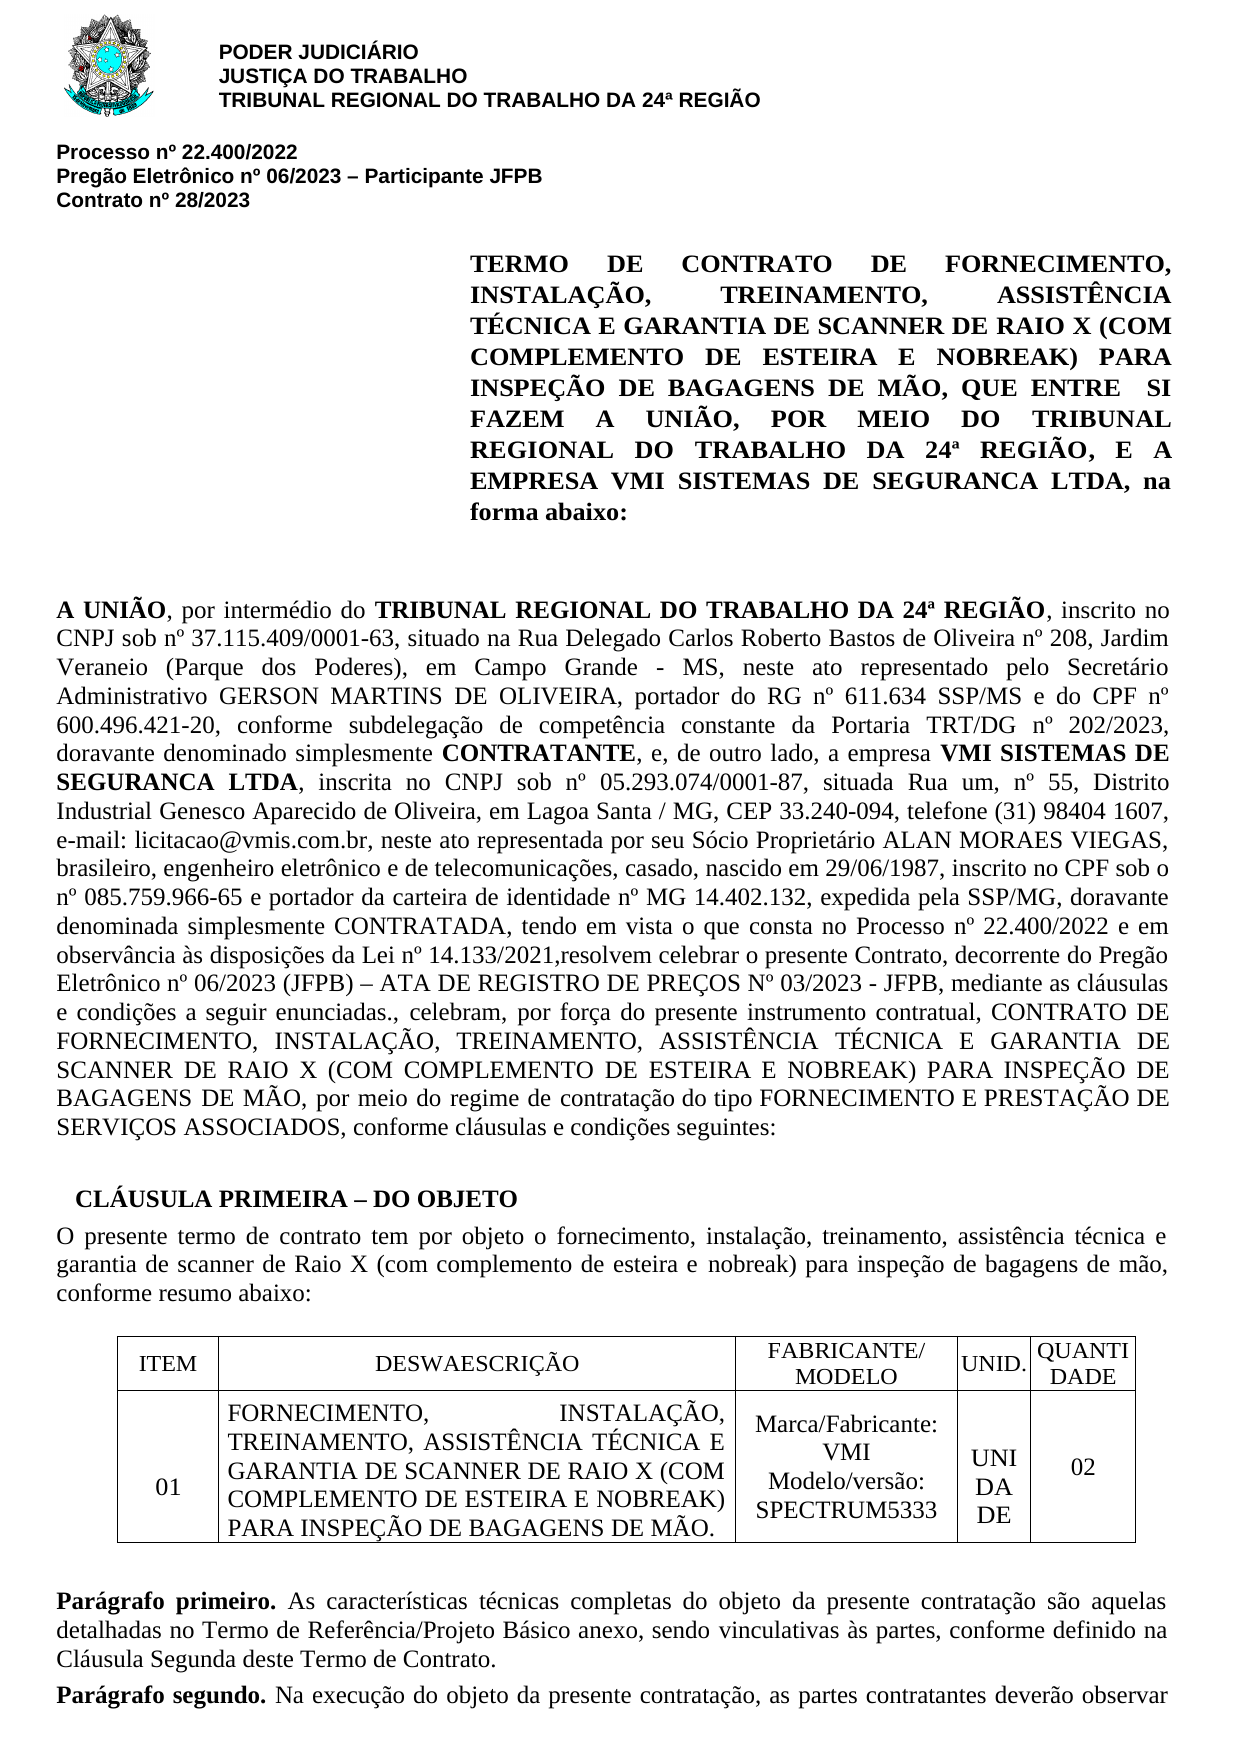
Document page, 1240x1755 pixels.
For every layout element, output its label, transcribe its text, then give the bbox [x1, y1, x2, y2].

text Parágrafo segundo. Na execução do objeto da presente contratação, as partes contratantes deverão observar [56, 1681, 1169, 1709]
table_header FABRICANTE/MODELO [736, 1337, 957, 1389]
table_header QUANTIDADE [1031, 1337, 1135, 1389]
text A UNIÃO, por intermédio do TRIBUNAL REGIONAL DO TRABALHO DA 24ª REGIÃO, inscrito no CNPJ sob nº 37.115.409/0001-63, situado na Rua Delegado Carlos Roberto Bastos de Oliveira nº 208, Jardim Veraneio (Parque dos Poderes), em Campo Grande - MS, neste ato representado pelo Secretário Administrativo GERSON MARTINS DE OLIVEIRA, portador do RG nº 611.634 SSP/MS e do CPF nº 600.496.421-20, conforme subdelegação de competência constante da Portaria TRT/DG nº 202/2023, doravante denominado simplesmente CONTRATANTE, e, de outro lado, a empresa VMI SISTEMAS DE SEGURANCA LTDA, inscrita no CNPJ sob nº 05.293.074/0001-87, situada Rua um, nº 55, Distrito Industrial Genesco Aparecido de Oliveira, em Lagoa Santa / MG, CEP 33.240-094, telefone (31) 98404 1607, e-mail: licitacao@vmis.com.br, neste ato representada por seu Sócio Proprietário ALAN MORAES VIEGAS, brasileiro, engenheiro eletrônico e de telecomunicações, casado, nascido em 29/06/1987, inscrito no CPF sob o nº 085.759.966-65 e portador da carteira de identidade nº MG 14.402.132, expedida pela SSP/MG, doravante denominada simplesmente CONTRATADA, tendo em vista o que consta no Processo nº 22.400/2022 e em observância às disposições da Lei nº 14.133/2021,resolvem celebrar o presente Contrato, decorrente do Pregão Eletrônico nº 06/2023 (JFPB) – ATA DE REGISTRO DE PREÇOS Nº 03/2023 - JFPB, mediante as cláusulas e condições a seguir enunciadas., celebram, por força do presente instrumento contratual, CONTRATO DE FORNECIMENTO, INSTALAÇÃO, TREINAMENTO, ASSISTÊNCIA TÉCNICA E GARANTIA DE SCANNER DE RAIO X (COM COMPLEMENTO DE ESTEIRA E NOBREAK) PARA INSPEÇÃO DE BAGAGENS DE MÃO, por meio do regime de contratação do tipo FORNECIMENTO E PRESTAÇÃO DE SERVIÇOS ASSOCIADOS, conforme cláusulas e condições seguintes: [56, 595, 1170, 1141]
table_cell Marca/Fabricante: VMI Modelo/versão: SPECTRUM5333 [736, 1391, 957, 1542]
text Parágrafo primeiro. As características técnicas completas do objeto da presente contratação são aquelas detalhadas no Termo de Referência/Projeto Básico anexo, sendo vinculativas às partes, conforme definido na Cláusula Segunda deste Termo de Contrato. [56, 1586, 1167, 1673]
table_cell 01 [118, 1391, 218, 1542]
text CLÁUSULA PRIMEIRA – DO OBJETO [75, 1184, 1196, 1213]
text TERMO DE CONTRATO DE FORNECIMENTO, INSTALAÇÃO, TREINAMENTO, ASSISTÊNCIA TÉCNICA E GARANTIA DE SCANNER DE RAIO X (COM COMPLEMENTO DE ESTEIRA E NOBREAK) PARA INSPEÇÃO DE BAGAGENS DE MÃO, QUE ENTRE SI FAZEM A UNIÃO, POR MEIO DO TRIBUNAL REGIONAL DO TRABALHO DA 24ª REGIÃO, E A EMPRESA VMI SISTEMAS DE SEGURANCA LTDA, na forma abaixo: [470, 249, 1172, 526]
table_header UNID. [958, 1337, 1030, 1389]
text O presente termo de contrato tem por objeto o fornecimento, instalação, treinamento, assistência técnica e garantia de scanner de Raio X (com complemento de esteira e nobreak) para inspeção de bagagens de mão, conforme resumo abaixo: [56, 1221, 1168, 1307]
table_cell FORNECIMENTO, INSTALAÇÃO, TREINAMENTO, ASSISTÊNCIA TÉCNICA E GARANTIA DE SCANNER DE RAIO X (COM COMPLEMENTO DE ESTEIRA E NOBREAK) PARA INSPEÇÃO DE BAGAGENS DE MÃO. [219, 1391, 735, 1542]
table_header DESWAESCRIÇÃO [219, 1337, 735, 1389]
table_cell UNIDADE [958, 1391, 1030, 1542]
table_cell 02 [1031, 1391, 1135, 1542]
table_header ITEM [118, 1337, 218, 1389]
